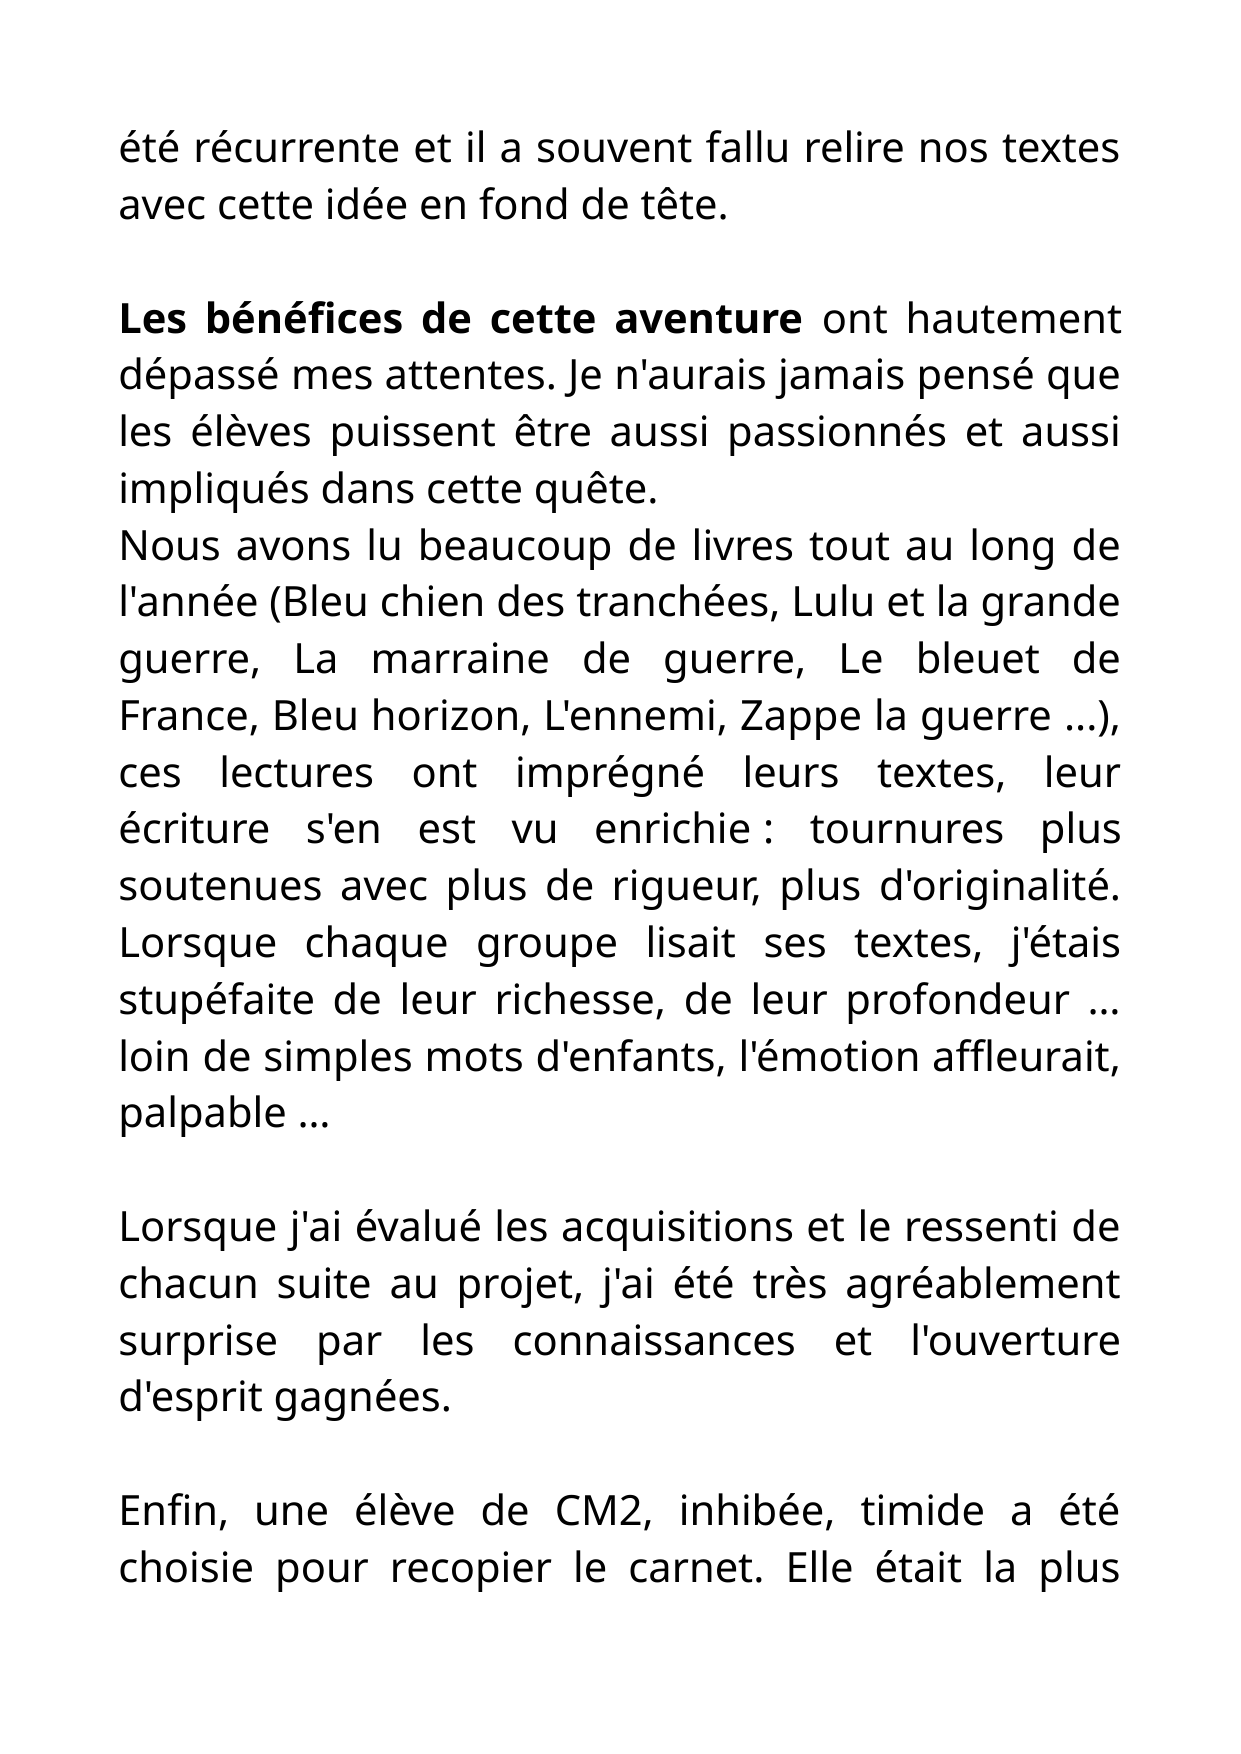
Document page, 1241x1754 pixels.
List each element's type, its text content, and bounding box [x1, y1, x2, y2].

text Lorsque j'ai évalué les acquisitions et le ressenti de chacun suite au projet, j'ai été très agréablement surprise par les connaissances et l'ouverture d'esprit gagnées. [118, 1197, 1122, 1424]
text Nous avons lu beaucoup de livres tout au long de l'année (Bleu chien des tranchées, Lulu et la grande guerre, La marraine de guerre, Le bleuet de France, Bleu horizon, L'ennemi, Zappe la guerre ...), ces lectures ont imprégné leurs textes, leur écriture s'en est vu enrichie : tournures plus soutenues avec plus de rigueur, plus d'originalité. Lorsque chaque groupe lisait ses textes, j'étais stupéfaite de leur richesse, de leur profondeur … loin de simples mots d'enfants, l'émotion affleurait, palpable … [118, 516, 1122, 1140]
text été récurrente et il a souvent fallu relire nos textes avec cette idée en fond de tête. [118, 118, 1122, 232]
text Les bénéfices de cette aventure ont hautement dépassé mes attentes. Je n'aurais jamais pensé que les élèves puissent être aussi passionnés et aussi impliqués dans cette quête. [118, 288, 1122, 516]
text Enfin, une élève de CM2, inhibée, timide a été choisie pour recopier le carnet. Elle était la plus [118, 1481, 1122, 1594]
